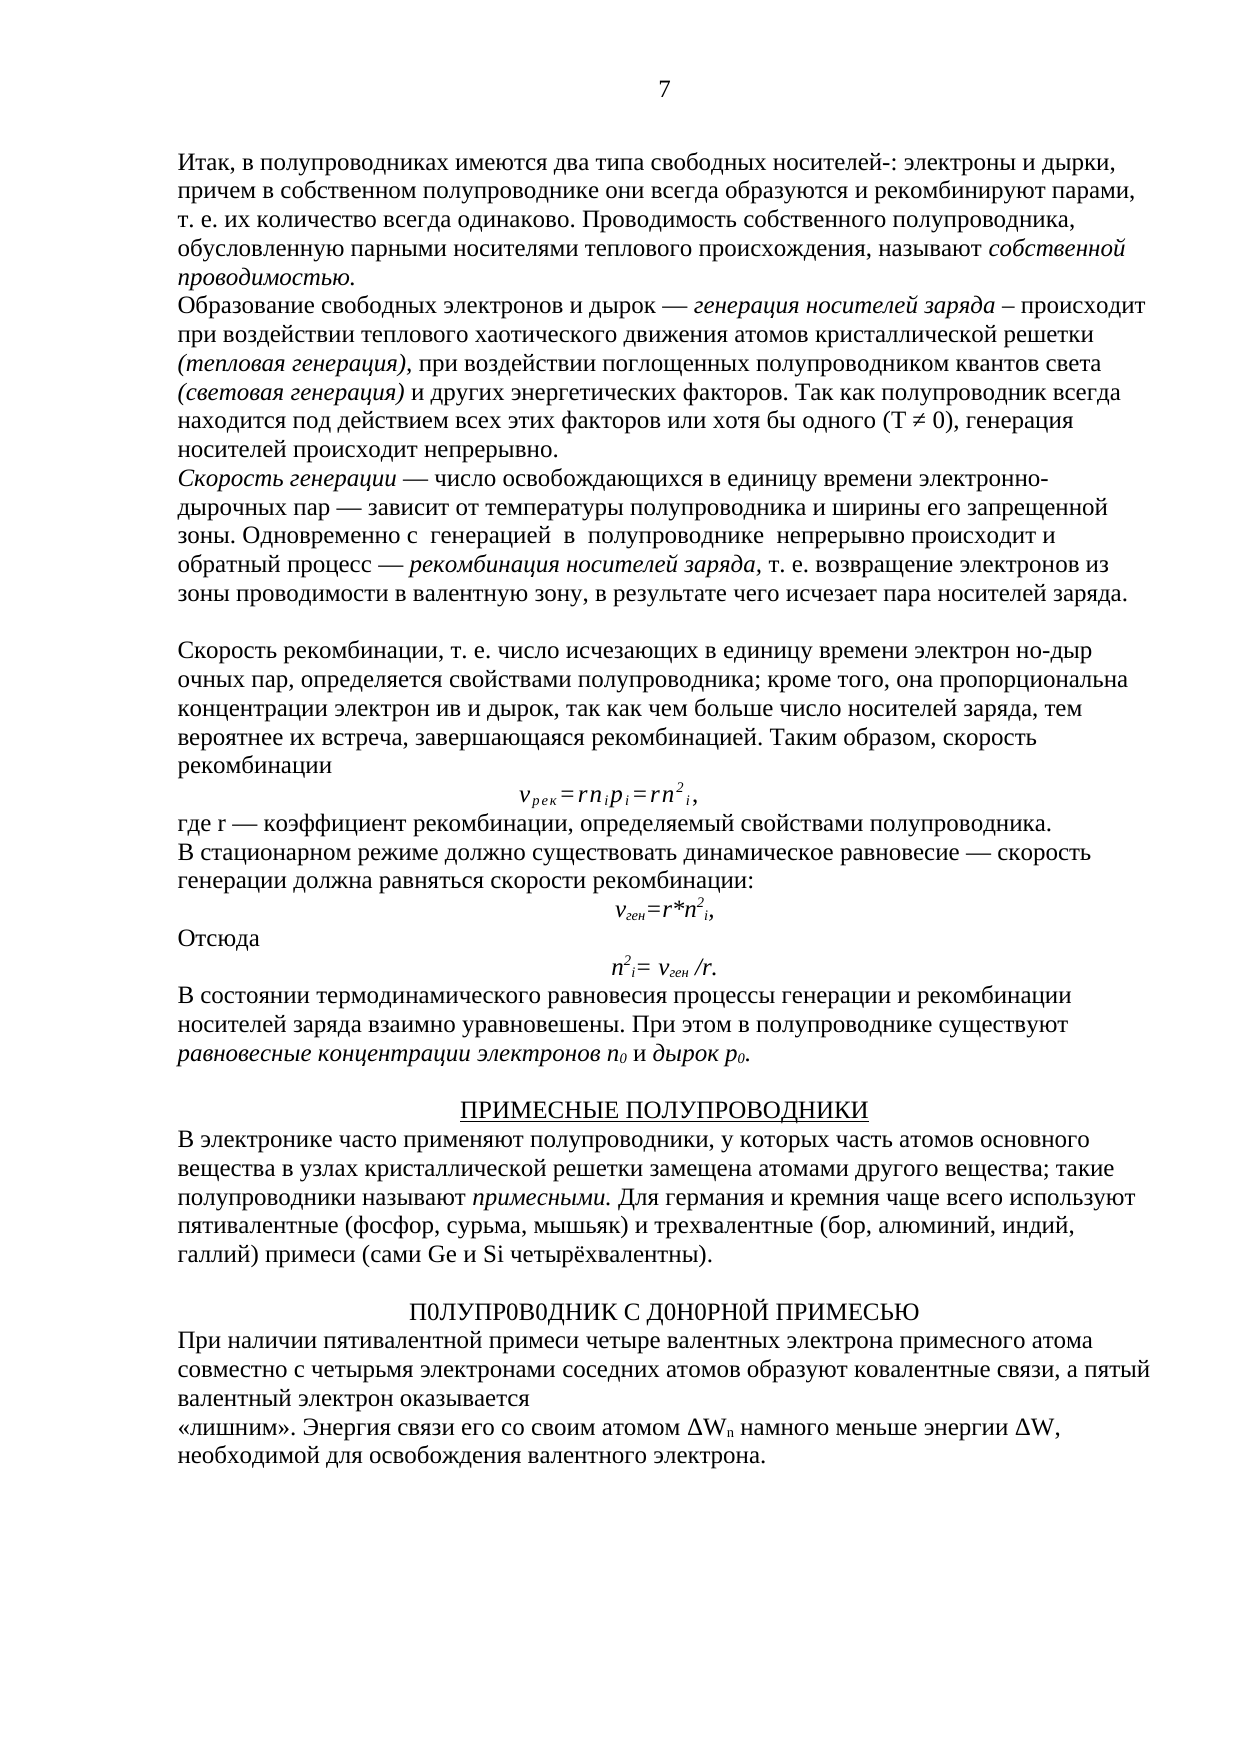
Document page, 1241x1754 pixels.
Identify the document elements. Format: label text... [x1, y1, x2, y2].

text vген=r*n2i, [177, 894, 1152, 923]
text ПРИМЕСНЫЕ ПОЛУПРОВОДНИКИ [177, 1096, 1152, 1124]
text Итак, в полупроводниках имеются два типа свободных носителей-: электроны и дырки, причем в собственном полупроводнике они всегда образуются и рекомбинируют парами, т. е. их количество всегда одинаково. Проводимость собственного полупроводника, обусловленную парными носителями теплового происхождения, называют собственной проводимостью. [177, 147, 1152, 291]
text В электронике часто применяют полупроводники, у которых часть атомов основного вещества в узлах кристаллической решетки замещена атомами другого вещества; такие полупроводники называют примесными. Для германия и кремния чаще всего используют пятивалентные (фосфор, сурьма, мышьяк) и трехвалентные (бор, алюминий, индий, галлий) примеси (сами Ge и Si четырёхвалентны). [177, 1124, 1152, 1268]
text «лишним». Энергия связи его со своим атомом ΔWn намного меньше энергии ΔW, необходимой для освобождения валентного электрона. [177, 1412, 1152, 1469]
text n2i= vген /r. [177, 952, 1152, 981]
text vрек=rnipi=rn2i, [177, 779, 1152, 808]
text Образование свободных электронов и дырок — генерация носителей заряда – происходит при воздействии теплового хаотического движения атомов кристаллической решетки (тепловая генерация), при воздействии поглощенных полупроводником квантов света (световая генерация) и других энергетических факторов. Так как полупроводник всегда находится под действием всех этих факторов или хотя бы одного (Т ≠ 0), генерация носителей происходит непрерывно. [177, 291, 1152, 463]
text Отсюда [177, 923, 1152, 952]
text где r — коэффициент рекомбинации, определяемый свойствами полупроводника. [177, 808, 1152, 837]
text Скорость рекомбинации, т. е. число исчезающих в единицу времени электрон но-дыр очных пар, определяется свойствами полупроводника; кроме того, она пропорциональна концентрации электрон ив и дырок, так как чем больше число носителей заряда, тем вероятнее их встреча, завершающаяся рекомбинацией. Таким образом, скорость рекомбинации [177, 636, 1152, 779]
text Скорость генерации — число освобождающихся в единицу времени электронно-дырочных пар — зависит от температуры полупроводника и ширины его запрещенной зоны. Одновременно с генерацией в полупроводнике непрерывно происходит и обратный процесс — рекомбинация носителей заряда, т. е. возвращение электронов из зоны проводимости в валентную зону, в результате чего исчезает пара носителей заряда. [177, 463, 1152, 607]
text При наличии пятивалентной примеси четыре валентных электрона примесного атома совместно с четырьмя электронами соседних атомов образуют ковалентные связи, а пятый валентный электрон оказывается [177, 1326, 1152, 1412]
text В стационарном режиме должно существовать динамическое равновесие — скорость генерации должна равняться скорости рекомбинации: [177, 837, 1152, 894]
text П0ЛУПР0В0ДНИК С Д0Н0РН0Й ПРИМЕСЬЮ [177, 1297, 1152, 1326]
text В состоянии термодинамического равновесия процессы генерации и рекомбинации носителей заряда взаимно уравновешены. При этом в полупроводнике существуют равновесные концентрации электронов п0 и дырок р0. [177, 981, 1152, 1067]
